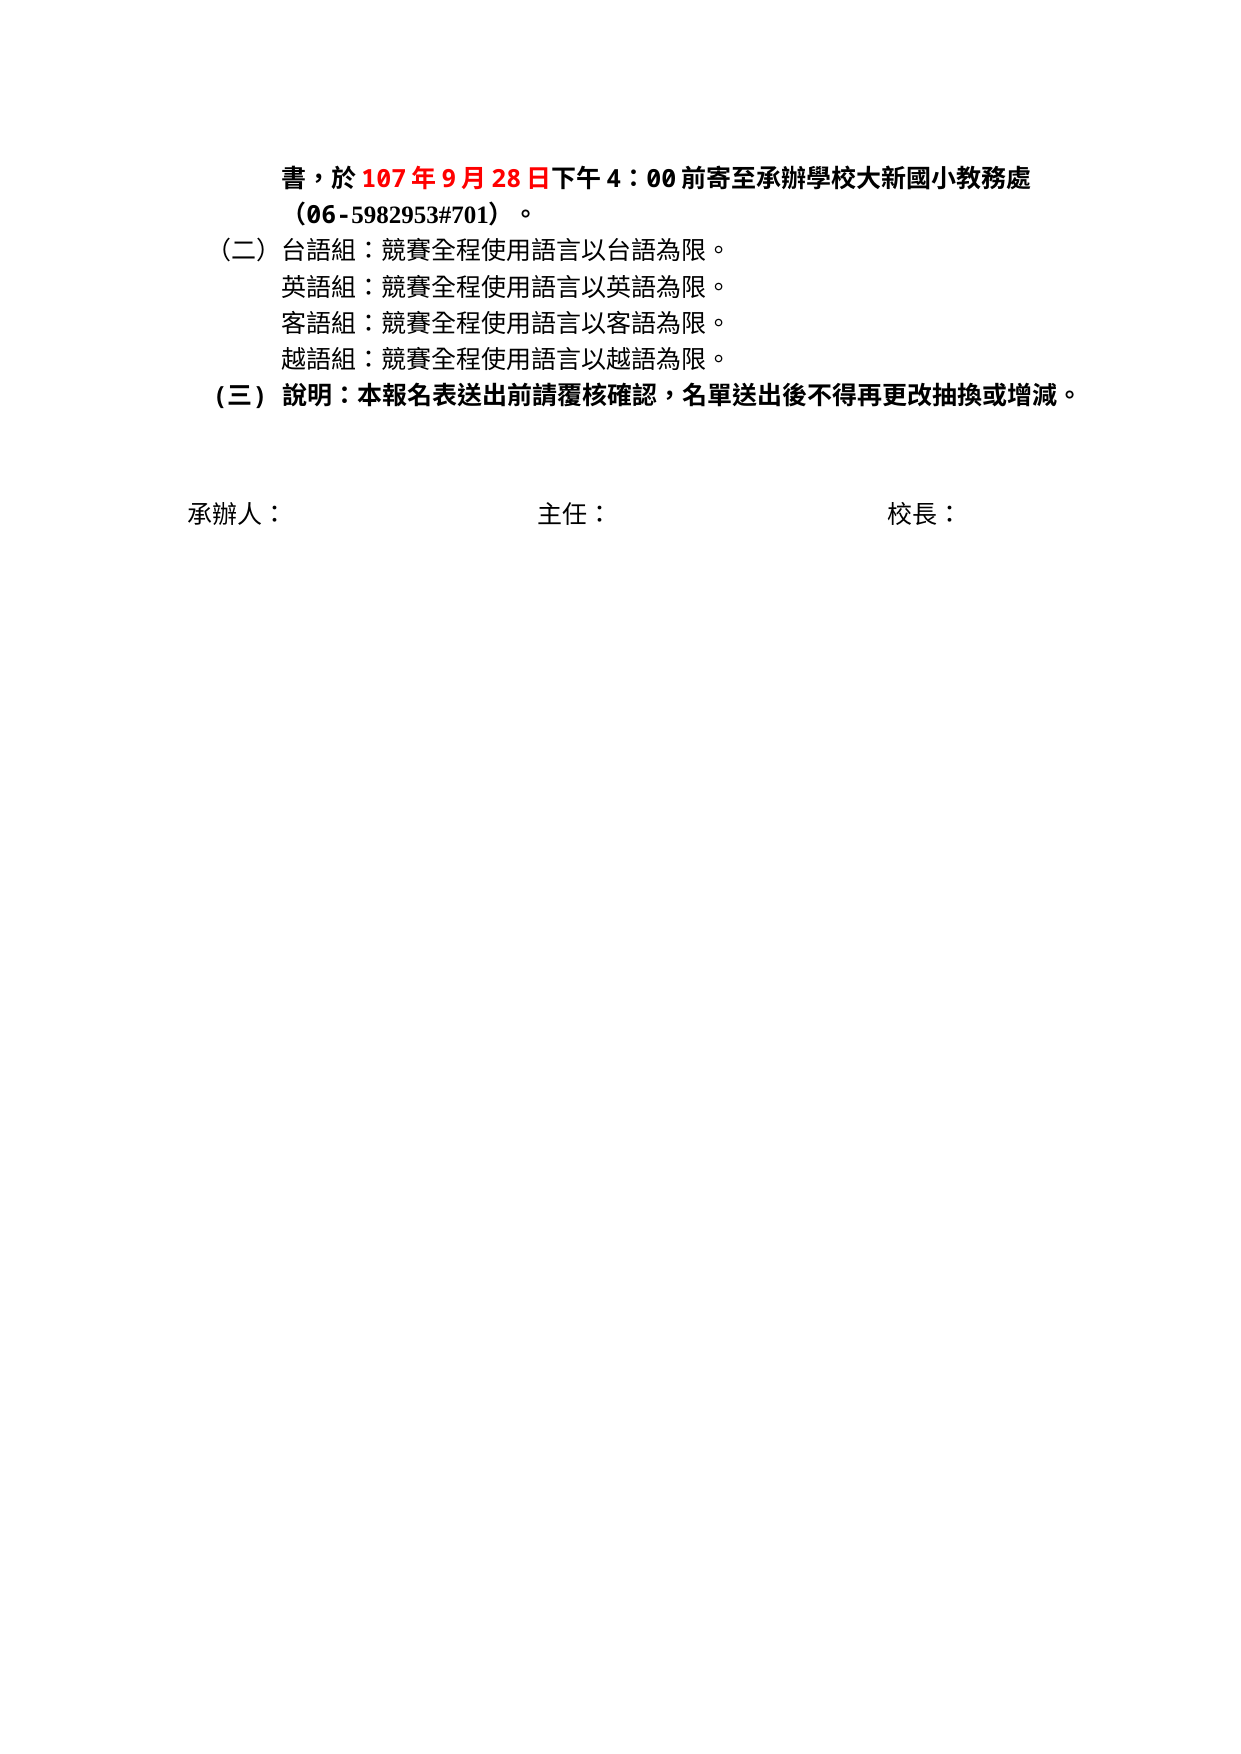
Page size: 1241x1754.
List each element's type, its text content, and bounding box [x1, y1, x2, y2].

text 客語組：競賽全程使用語言以客語為限。 [187, 303, 1078, 339]
text 英語組：競賽全程使用語言以英語為限。 [187, 267, 1078, 303]
text （二）台語組：競賽全程使用語言以台語為限。 [206, 231, 1078, 267]
text 越語組：競賽全程使用語言以越語為限。 (三) 說明：本報名表送出前請覆核確認，名單送出後不得再更改抽換或增減。 [212, 339, 1078, 412]
list 書，於107年9月28日下午4：00前寄至承辦學校大新國小教務處（06-5982953#701）。 [206, 158, 1078, 231]
text 承辦人： 主任： 校長： [187, 471, 1078, 533]
